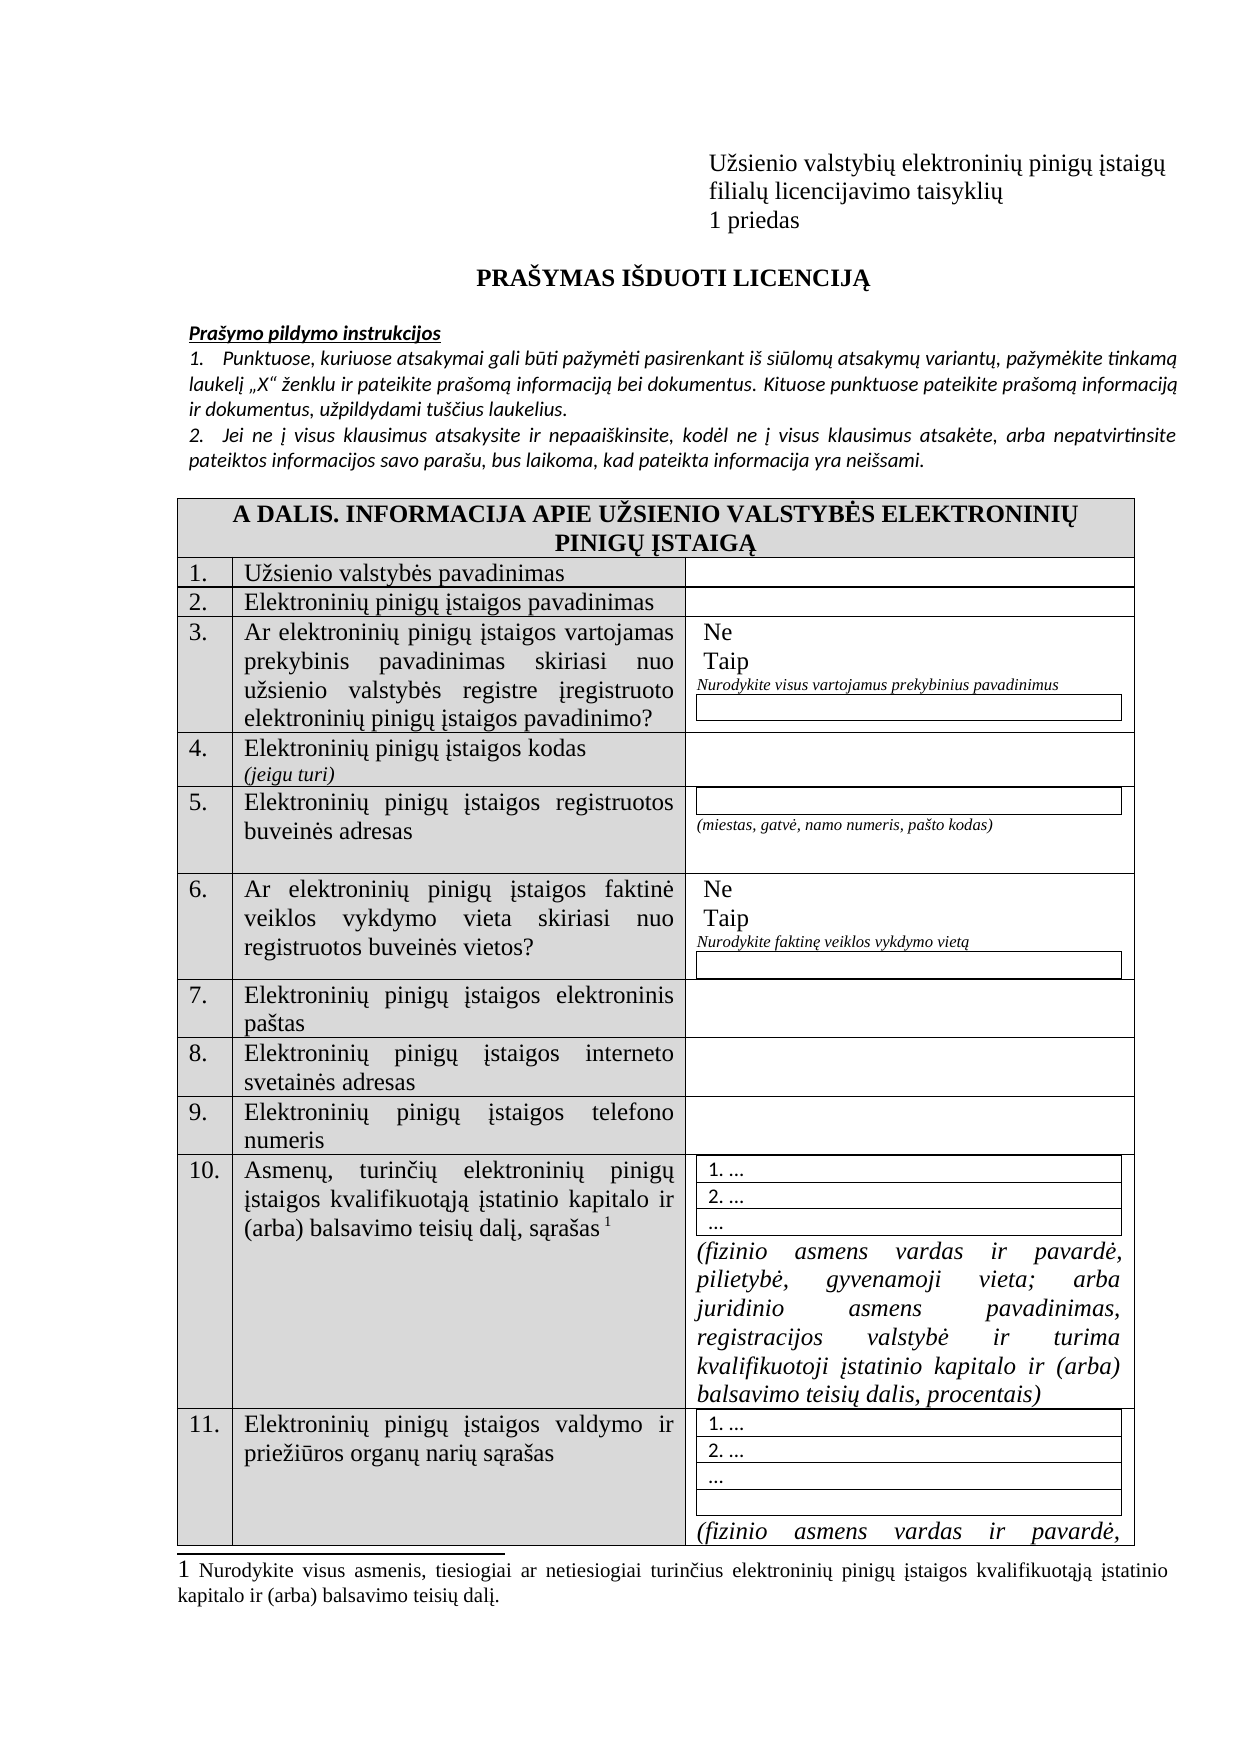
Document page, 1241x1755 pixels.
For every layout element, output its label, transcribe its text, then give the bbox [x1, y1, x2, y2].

table_cell [1135, 498, 1192, 557]
table_cell [1135, 1096, 1192, 1154]
text 1 priedas [709, 205, 1169, 234]
table_cell 2. ... [697, 1437, 1121, 1462]
table_cell Elektroninių pinigų įstaigos kodas (jeigu turi) [233, 733, 685, 786]
table_cell [686, 588, 1134, 616]
table_cell Ne Taip Nurodykite faktinę veiklos vykdymo vietą [686, 874, 1134, 979]
table_cell 2. ... [697, 1183, 1121, 1208]
text PRAŠYMAS IŠDUOTI LICENCIJĄ [177, 263, 1169, 291]
table_cell 10. [178, 1155, 232, 1408]
table_cell [1135, 979, 1192, 1037]
table_cell 5. [178, 787, 232, 873]
table_cell Elektroninių pinigų įstaigos registruotos buveinės adresas [233, 787, 685, 873]
table_header [697, 952, 1121, 977]
table_cell Ne Taip Nurodykite visus vartojamus prekybinius pavadinimus [686, 617, 1134, 732]
table_cell 11. [178, 1409, 232, 1545]
table_header Prašymo pildymo instrukcijos [177, 320, 1192, 346]
table_cell [1135, 1037, 1192, 1096]
table_cell 4. [178, 733, 232, 786]
table_cell Ar elektroninių pinigų įstaigos faktinė veiklos vykdymo vieta skiriasi nuo registruotos buveinės vietos? [233, 874, 685, 979]
table_cell Elektroninių pinigų įstaigos interneto svetainės adresas [233, 1038, 685, 1096]
table_cell Užsienio valstybės pavadinimas [233, 558, 685, 586]
table_cell [1135, 1408, 1192, 1545]
table_cell Elektroninių pinigų įstaigos telefono numeris [233, 1097, 685, 1154]
table_header 1. ... [697, 1156, 1121, 1182]
text Užsienio valstybių elektroninių pinigų įstaigų [709, 148, 1169, 176]
table_cell (fizinio asmens vardas ir pavardė, pilietybė, gyvenamoji vieta; arba juridinio asmens pavadinimas, registracijos valstybė ir turima kvalifikuotoji įstatinio kapitalo ir (arba) balsavimo teisių dalis, procentais) [686, 1155, 1134, 1408]
table_cell ... [697, 1463, 1121, 1489]
table_cell 6. [178, 874, 232, 979]
table_header 1. ... [697, 1410, 1121, 1436]
table_cell 9. [178, 1097, 232, 1154]
table_cell 8. [178, 1038, 232, 1096]
table_cell Elektroninių pinigų įstaigos elektroninis paštas [233, 980, 685, 1037]
table_cell A DALIS. INFORMACIJA APIE UŽSIENIO VALSTYBĖS ELEKTRONINIŲ PINIGŲ ĮSTAIGĄ [178, 499, 1134, 557]
table_cell [686, 1097, 1134, 1154]
table_cell [1135, 616, 1192, 732]
text filialų licencijavimo taisyklių [709, 176, 1169, 205]
table_cell [1135, 873, 1192, 979]
table_cell [686, 1038, 1134, 1096]
table_cell Ar elektroninių pinigų įstaigos vartojamas prekybinis pavadinimas skiriasi nuo užsienio valstybės registre įregistruoto elektroninių pinigų įstaigos pavadinimo? [233, 617, 685, 732]
table_cell (fizinio asmens vardas ir pavardė, [686, 1409, 1134, 1545]
table_cell Asmenų, turinčių elektroninių pinigų įstaigos kvalifikuotąją įstatinio kapitalo ir (arba) balsavimo teisių dalį, sąrašas [233, 1155, 685, 1408]
table_cell [686, 733, 1134, 786]
table_cell (miestas, gatvė, namo numeris, pašto kodas) [686, 787, 1134, 873]
table_cell 1. [178, 558, 232, 586]
table_cell [697, 1490, 1121, 1515]
table_cell [1135, 732, 1192, 786]
table_header [697, 788, 1121, 813]
table_cell 3. [178, 617, 232, 732]
table_cell [686, 558, 1134, 586]
table_cell [1135, 586, 1192, 616]
table_cell [686, 980, 1134, 1037]
table_header [697, 695, 1121, 720]
table_cell 7. [178, 980, 232, 1037]
table_cell Elektroninių pinigų įstaigos pavadinimas [233, 588, 685, 616]
table_cell ... [697, 1209, 1121, 1235]
table_cell [1135, 786, 1192, 873]
table_cell [1135, 557, 1192, 586]
table_cell 1. Punktuose, kuriuose atsakymai gali būti pažymėti pasirenkant iš siūlomų atsakymų variantų, pažymėkite tinkamą laukelį „X“ ženklu ir pateikite prašomą informaciją bei dokumentus. Kituose punktuose pateikite prašomą informaciją ir dokumentus, užpildydami tuščius laukelius. 2. Jei ne į visus klausimus atsakysite ir nepaaiškinsite, kodėl ne į visus klausimus atsakėte, arba nepatvirtinsite pateiktos informacijos savo parašu, bus laikoma, kad pateikta informacija yra neišsami. [177, 346, 1192, 498]
table_cell [1135, 1154, 1192, 1408]
table_cell 2. [178, 588, 232, 616]
table_cell Elektroninių pinigų įstaigos valdymo ir priežiūros organų narių sąrašas [233, 1409, 685, 1545]
